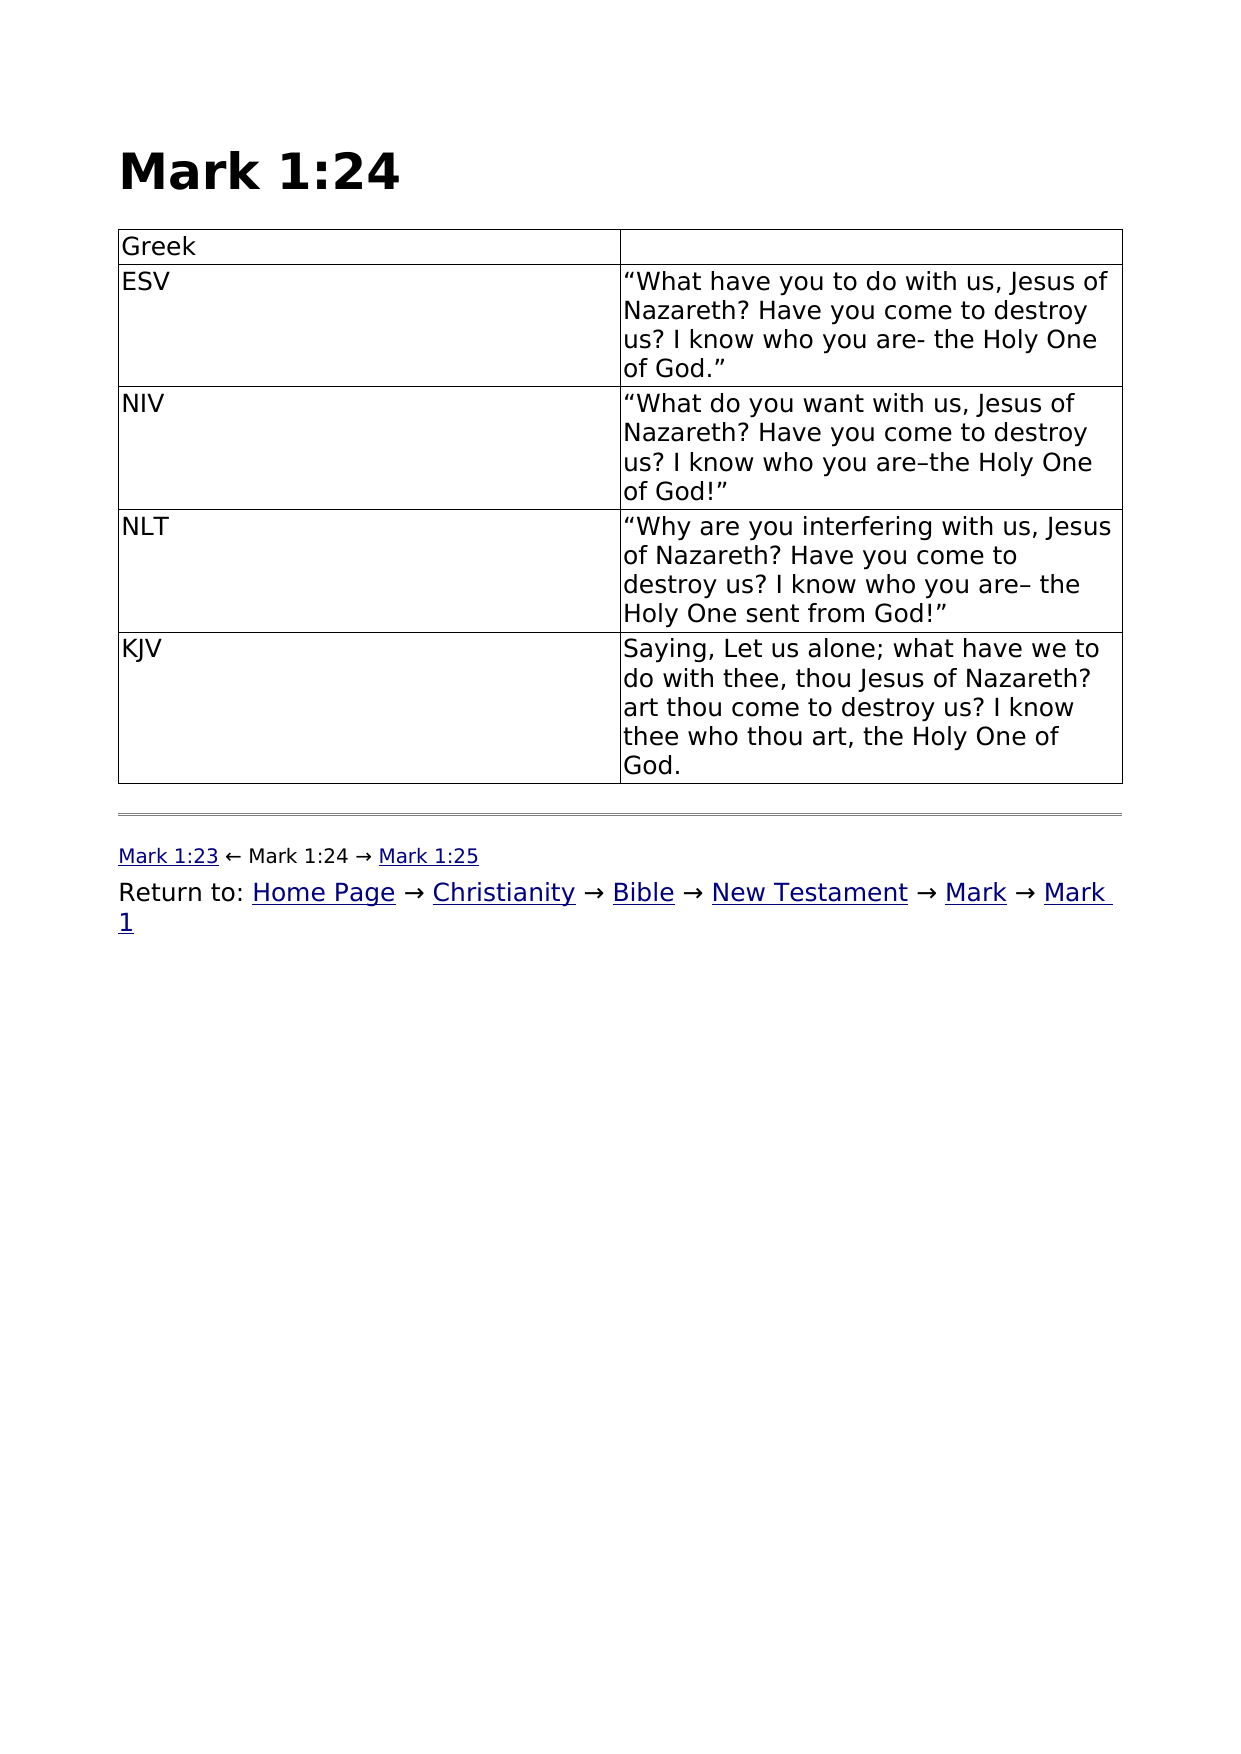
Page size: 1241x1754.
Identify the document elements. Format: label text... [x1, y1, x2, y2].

table_header [621, 230, 1122, 264]
table_cell ESV [119, 265, 620, 386]
text Mark 1:23 ← Mark 1:24 → Mark 1:25 [118, 844, 1122, 879]
table_cell “What have you to do with us, Jesus of Nazareth? Have you come to destroy us? I know who you are- the Holy One of God.” [621, 265, 1122, 386]
table_cell Saying, Let us alone; what have we to do with thee, thou Jesus of Nazareth? art thou come to destroy us? I know thee who thou art, the Holy One of God. [621, 633, 1122, 783]
subtitle Mark 1:24 [118, 143, 1122, 201]
text Return to: Home Page → Christianity → Bible → New Testament → Mark → Mark 1 [118, 879, 1122, 937]
table_cell “Why are you interfering with us, Jesus of Nazareth? Have you come to destroy us? I know who you are– the Holy One sent from God!” [621, 510, 1122, 632]
table_header Greek [119, 230, 620, 264]
table_cell “What do you want with us, Jesus of Nazareth? Have you come to destroy us? I know who you are–the Holy One of God!” [621, 387, 1122, 509]
table_cell NIV [119, 387, 620, 509]
table_cell NLT [119, 510, 620, 632]
table_cell KJV [119, 633, 620, 783]
